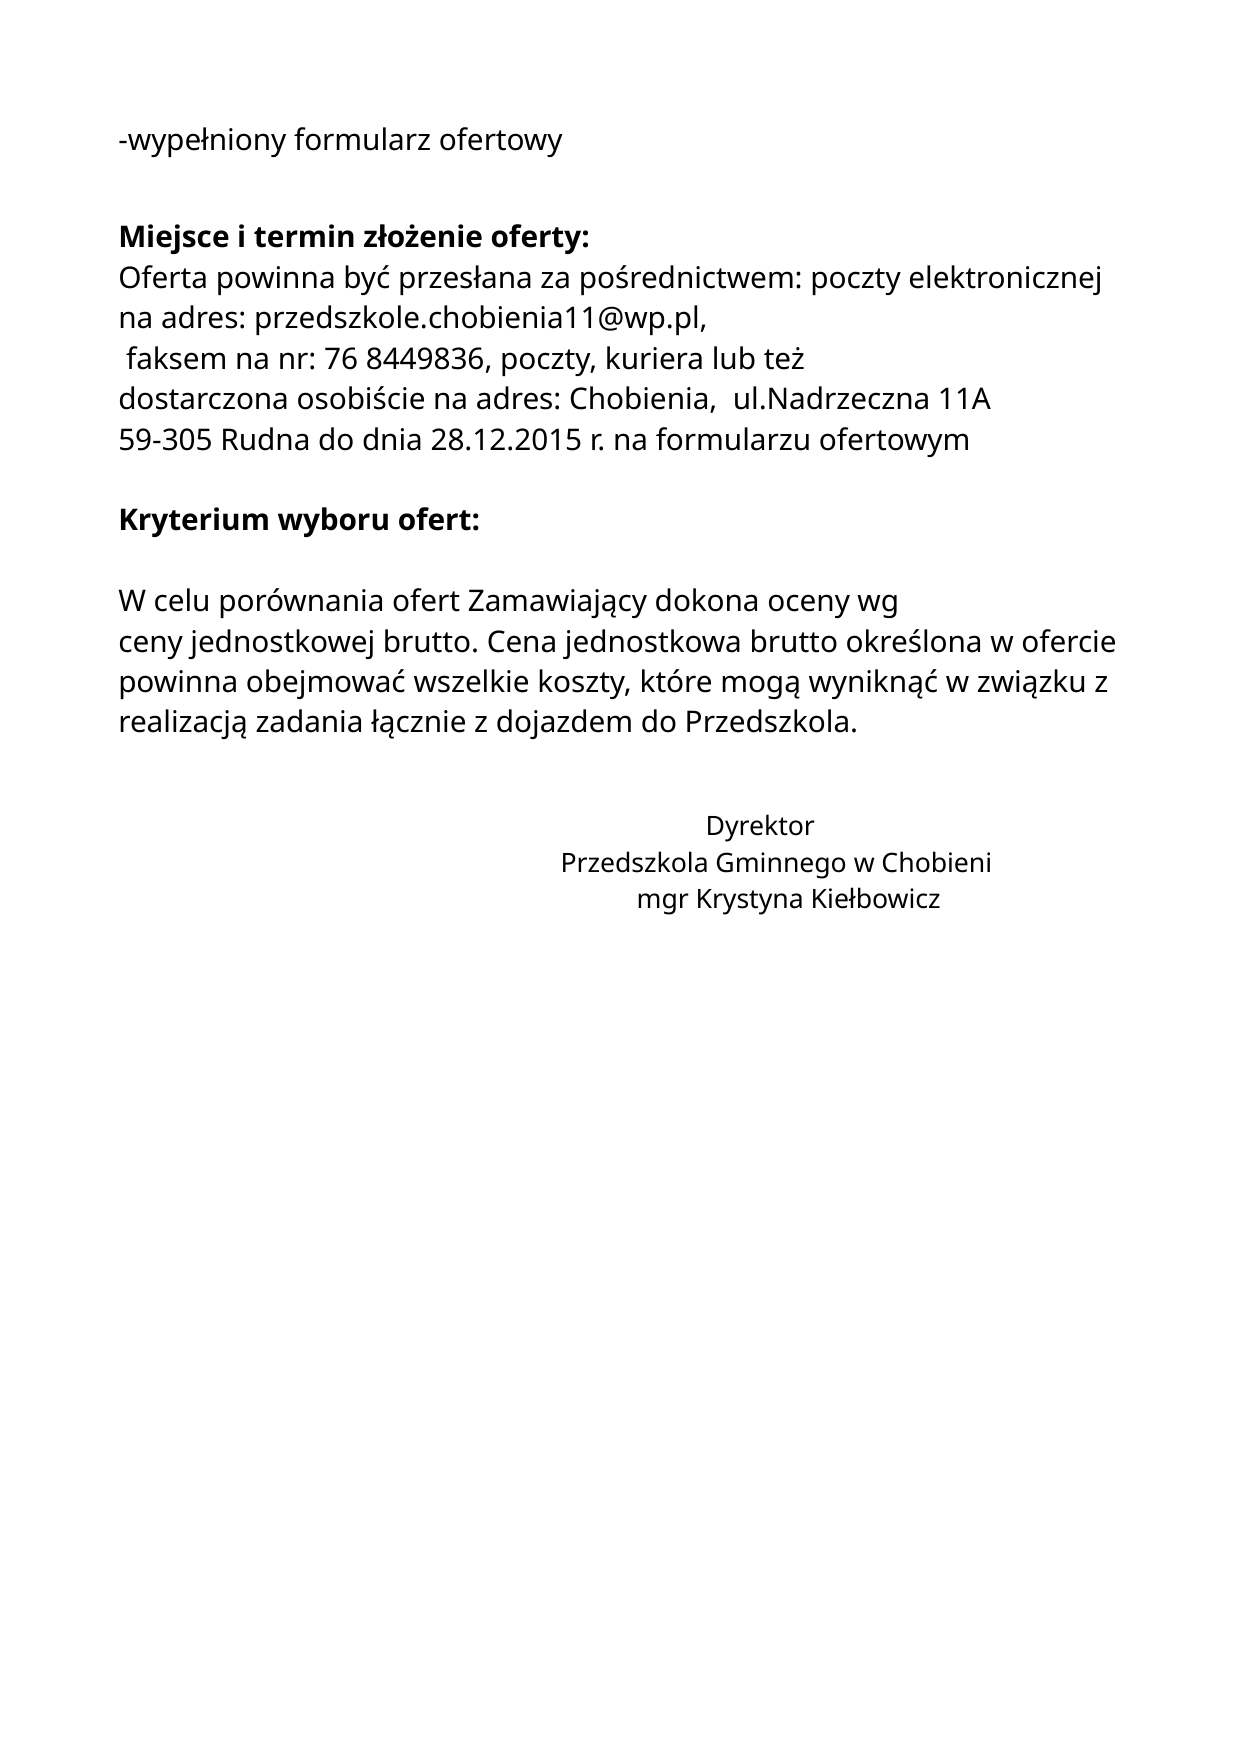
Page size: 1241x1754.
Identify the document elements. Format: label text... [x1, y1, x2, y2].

text Miejsce i termin złożenie oferty: [118, 216, 1122, 256]
text faksem na nr: 76 8449836, poczty, kuriera lub też [118, 337, 1122, 378]
text Kryterium wyboru ofert: [118, 499, 1122, 539]
text 59-305 Rudna do dnia 28.12.2015 r. na formularzu ofertowym [118, 418, 1122, 458]
text mgr Krystyna Kiełbowicz [118, 880, 1122, 916]
text Przedszkola Gminnego w Chobieni [118, 843, 1122, 880]
text -wypełniony formularz ofertowy [118, 118, 1122, 158]
text dostarczona osobiście na adres: Chobienia, ul.Nadrzeczna 11A [118, 378, 1122, 418]
text Dyrektor [118, 807, 1122, 843]
text ceny jednostkowej brutto. Cena jednostkowa brutto określona w ofercie powinna obejmować wszelkie koszty, które mogą wyniknąć w związku z realizacją zadania łącznie z dojazdem do Przedszkola. [118, 620, 1122, 741]
text Oferta powinna być przesłana za pośrednictwem: poczty elektronicznej na adres: przedszkole.chobienia11@wp.pl, [118, 256, 1122, 337]
text W celu porównania ofert Zamawiający dokona oceny wg [118, 580, 1122, 620]
